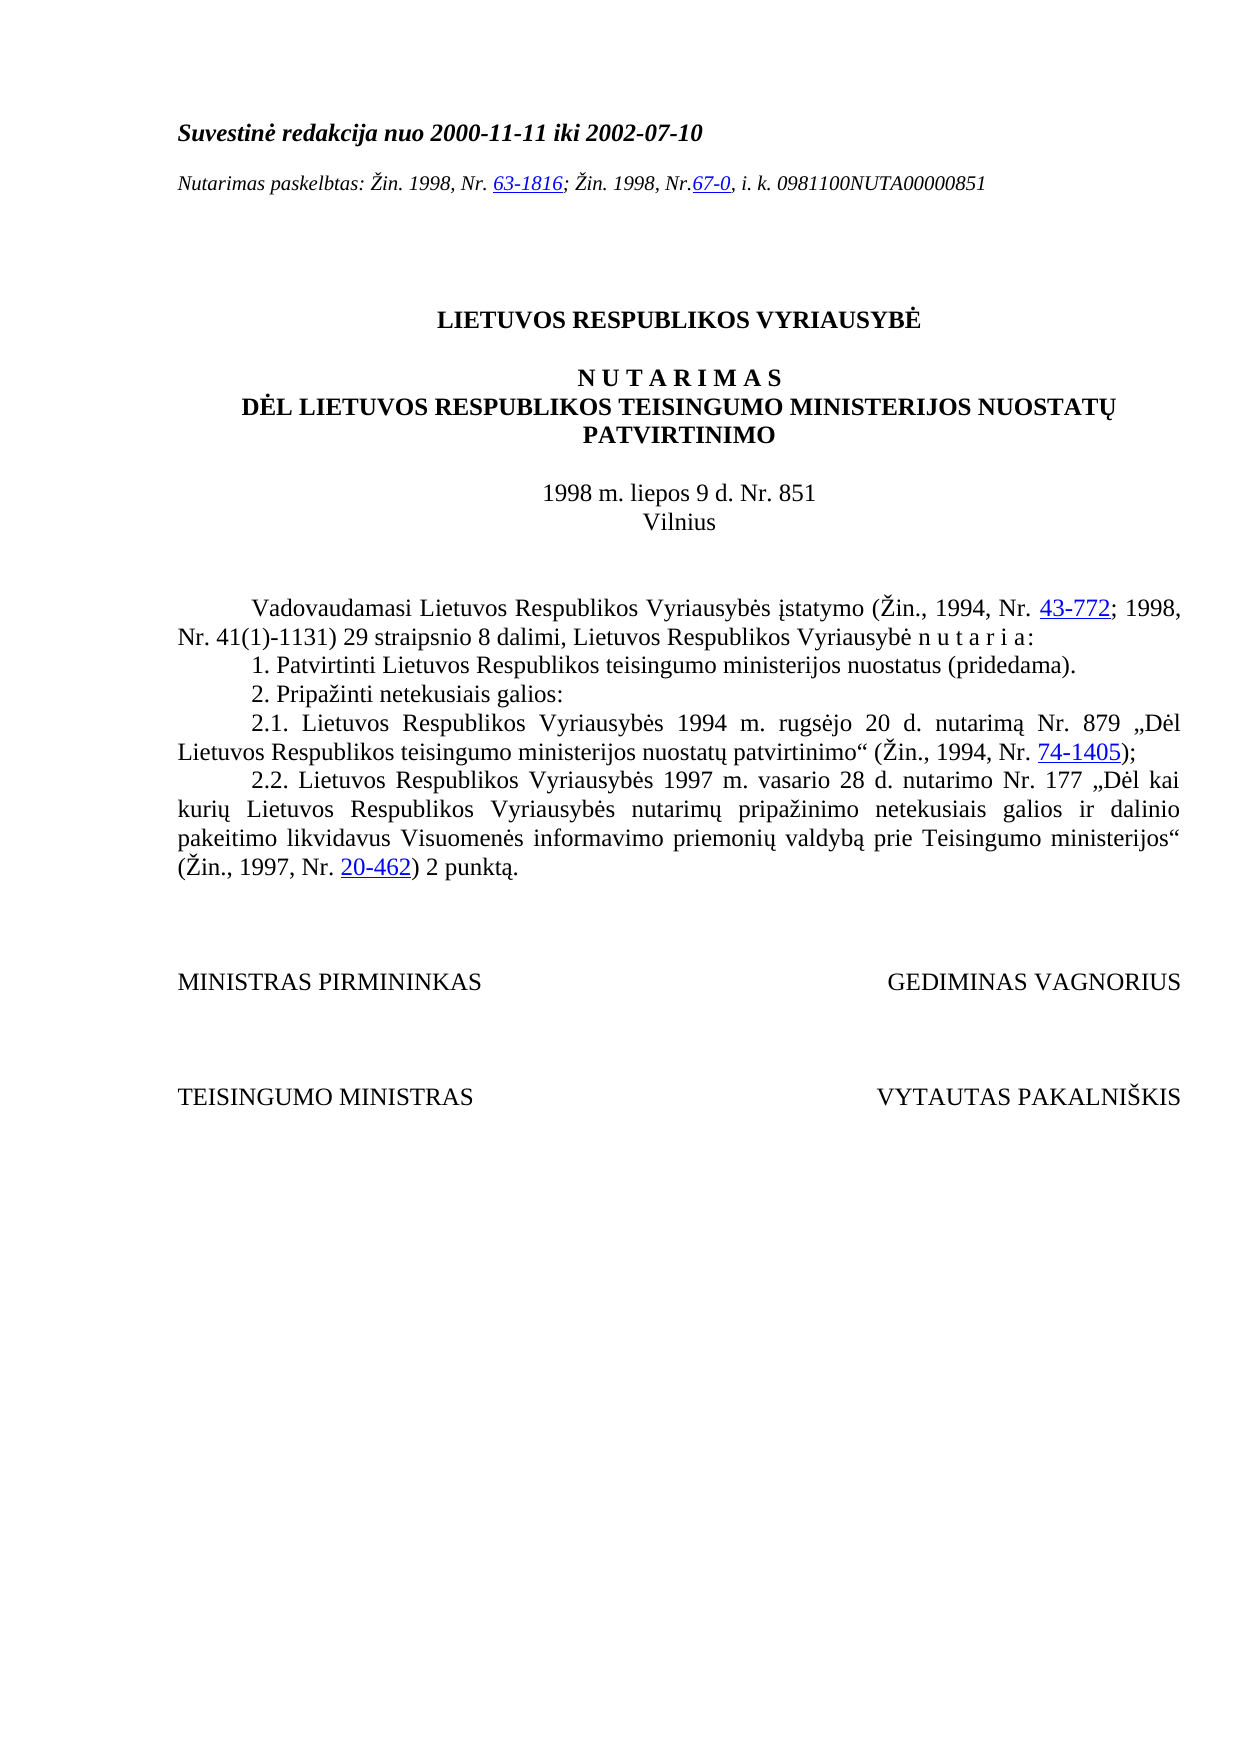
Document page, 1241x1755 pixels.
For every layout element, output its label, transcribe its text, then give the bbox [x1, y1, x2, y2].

text Nutarimas paskelbtas: Žin. 1998, Nr. 63-1816; Žin. 1998, Nr.67-0, i. k. 0981100NUTA00000851 [177, 171, 1181, 195]
text 2.1. Lietuvos Respublikos Vyriausybės 1994 m. rugsėjo 20 d. nutarimą Nr. 879 „Dėl Lietuvos Respublikos teisingumo ministerijos nuostatų patvirtinimo“ (Žin., 1994, Nr. 74-1405); [177, 708, 1181, 765]
text 2.2. Lietuvos Respublikos Vyriausybės 1997 m. vasario 28 d. nutarimo Nr. 177 „Dėl kai kurių Lietuvos Respublikos Vyriausybės nutarimų pripažinimo netekusiais galios ir dalinio pakeitimo likvidavus Visuomenės informavimo priemonių valdybą prie Teisingumo ministerijos“ (Žin., 1997, Nr. 20-462) 2 punktą. [177, 765, 1181, 880]
text MINISTRAS PIRMININKAS GEDIMINAS VAGNORIUS [177, 967, 1181, 995]
text 1. Patvirtinti Lietuvos Respublikos teisingumo ministerijos nuostatus (pridedama). [177, 650, 1181, 679]
text Vadovaudamasi Lietuvos Respublikos Vyriausybės įstatymo (Žin., 1994, Nr. 43-772; 1998, Nr. 41(1)-1131) 29 straipsnio 8 dalimi, Lietuvos Respublikos Vyriausybė nutaria: [177, 593, 1181, 650]
text 1998 m. liepos 9 d. Nr. 851 [177, 478, 1181, 507]
text Suvestinė redakcija nuo 2000-11-11 iki 2002-07-10 [177, 118, 1181, 147]
text LIETUVOS RESPUBLIKOS VYRIAUSYBĖ [177, 305, 1181, 334]
text N U T A R I M A S [177, 363, 1181, 392]
text Vilnius [177, 507, 1181, 535]
text 2. Pripažinti netekusiais galios: [177, 679, 1181, 708]
text DĖL LIETUVOS RESPUBLIKOS TEISINGUMO MINISTERIJOS NUOSTATŲ PATVIRTINIMO [177, 392, 1181, 449]
text TEISINGUMO MINISTRAS VYTAUTAS PAKALNIŠKIS [177, 1082, 1181, 1110]
